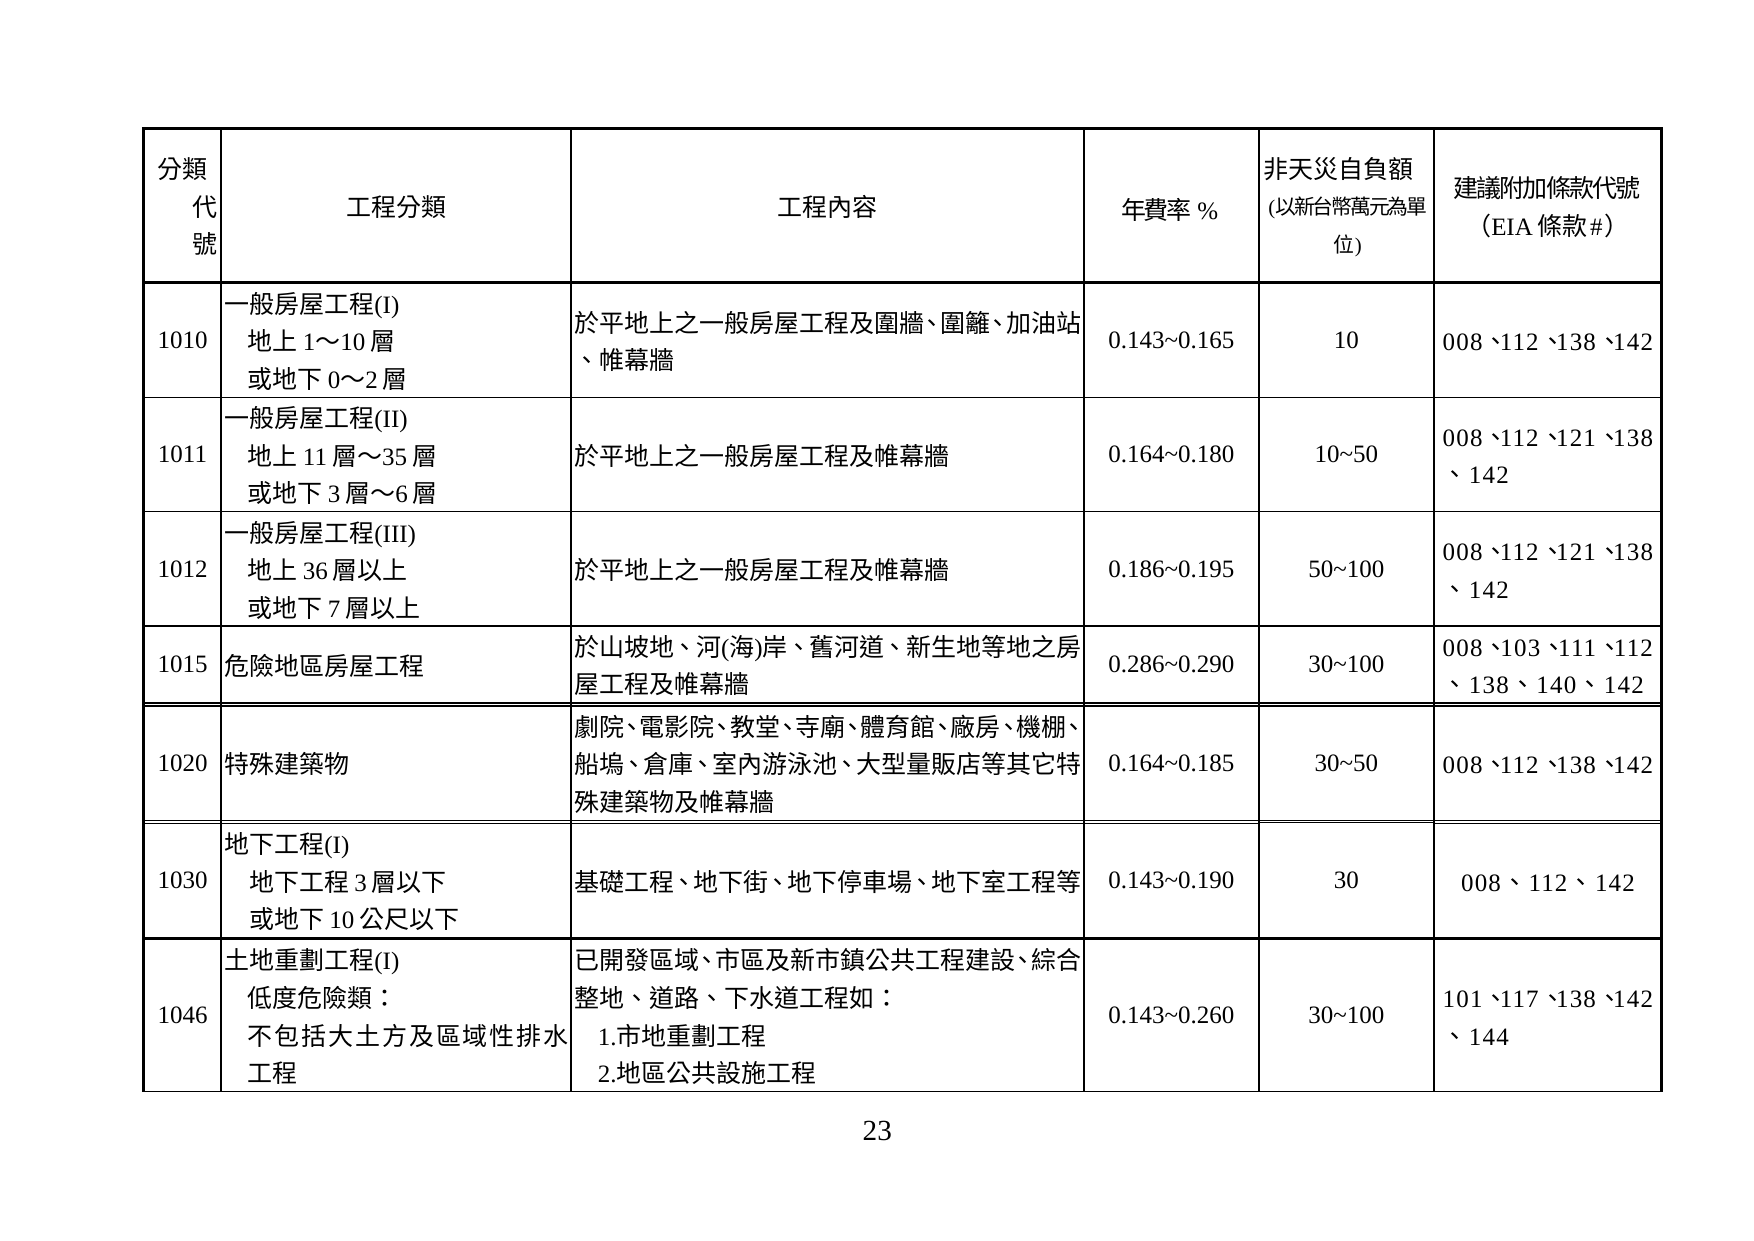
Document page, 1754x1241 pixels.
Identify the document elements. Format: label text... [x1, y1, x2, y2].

table_cell 008、112、121、138、142 [1435, 512, 1660, 625]
table_cell 1010 [145, 284, 220, 396]
table_cell 008、103、111、112、138、140、142 [1435, 627, 1660, 702]
table_header 非天災自負額 (以新台幣萬元為單位) [1260, 130, 1433, 281]
table_cell 土地重劃工程(I) 低度危險類： 不包括大土方及區域性排水工程 [222, 940, 570, 1091]
table_cell 1011 [145, 398, 220, 511]
table_cell 已開發區域、市區及新市鎮公共工程建設、綜合整地、道路、下水道工程如： 1.市地重劃工程 2.地區公共設施工程 [572, 940, 1083, 1091]
table_cell 1030 [145, 824, 220, 937]
table_cell 1012 [145, 512, 220, 625]
table_cell 0.164~0.185 [1085, 707, 1258, 819]
table_cell 0.186~0.195 [1085, 512, 1258, 625]
table_cell 基礎工程、地下街、地下停車場、地下室工程等 [572, 824, 1083, 937]
table_cell 101、117、138、142、144 [1435, 940, 1660, 1091]
table_cell 0.143~0.165 [1085, 284, 1258, 396]
table_cell 30~100 [1260, 940, 1433, 1091]
table_cell 地下工程(I) 地下工程3層以下 或地下10公尺以下 [222, 824, 570, 937]
table_header 工程內容 [572, 130, 1083, 281]
table_cell 008、112、138、142 [1435, 284, 1660, 396]
table_cell 0.143~0.260 [1085, 940, 1258, 1091]
table_cell 008、112、138、142 [1435, 707, 1660, 819]
table_cell 0.286~0.290 [1085, 627, 1258, 702]
table_cell 10 [1260, 284, 1433, 396]
table_cell 0.143~0.190 [1085, 824, 1258, 937]
table_cell 危險地區房屋工程 [222, 627, 570, 702]
table_cell 一般房屋工程(II) 地上11層～35層 或地下3層～6層 [222, 398, 570, 511]
table_cell 1015 [145, 627, 220, 702]
table_cell 一般房屋工程(III) 地上36層以上 或地下7層以上 [222, 512, 570, 625]
table_cell 008、112、121、138、142 [1435, 398, 1660, 511]
table_cell 50~100 [1260, 512, 1433, 625]
table_cell 於山坡地、河(海)岸、舊河道、新生地等地之房屋工程及帷幕牆 [572, 627, 1083, 702]
table_header 工程分類 [222, 130, 570, 281]
table_cell 一般房屋工程(I) 地上1～10層 或地下0～2層 [222, 284, 570, 396]
table_cell 1046 [145, 940, 220, 1091]
table_cell 008、112、142 [1435, 824, 1660, 937]
table_cell 於平地上之一般房屋工程及帷幕牆 [572, 512, 1083, 625]
table_header 分類代號 [145, 130, 220, 281]
table_cell 30~100 [1260, 627, 1433, 702]
table_header 年費率 % [1085, 130, 1258, 281]
table_cell 劇院、電影院、教堂、寺廟、體育館、廠房、機棚、船塢、倉庫、室內游泳池、大型量販店等其它特殊建築物及帷幕牆 [572, 707, 1083, 819]
table_cell 於平地上之一般房屋工程及帷幕牆 [572, 398, 1083, 511]
table_cell 1020 [145, 707, 220, 819]
table_cell 10~50 [1260, 398, 1433, 511]
table_cell 特殊建築物 [222, 707, 570, 819]
table_cell 0.164~0.180 [1085, 398, 1258, 511]
table_cell 30 [1260, 823, 1433, 937]
table_cell 於平地上之一般房屋工程及圍牆、圍籬、加油站、帷幕牆 [572, 284, 1083, 396]
table_cell 30~50 [1260, 707, 1433, 819]
table_header 建議附加條款代號 （EIA條款#） [1435, 130, 1660, 281]
